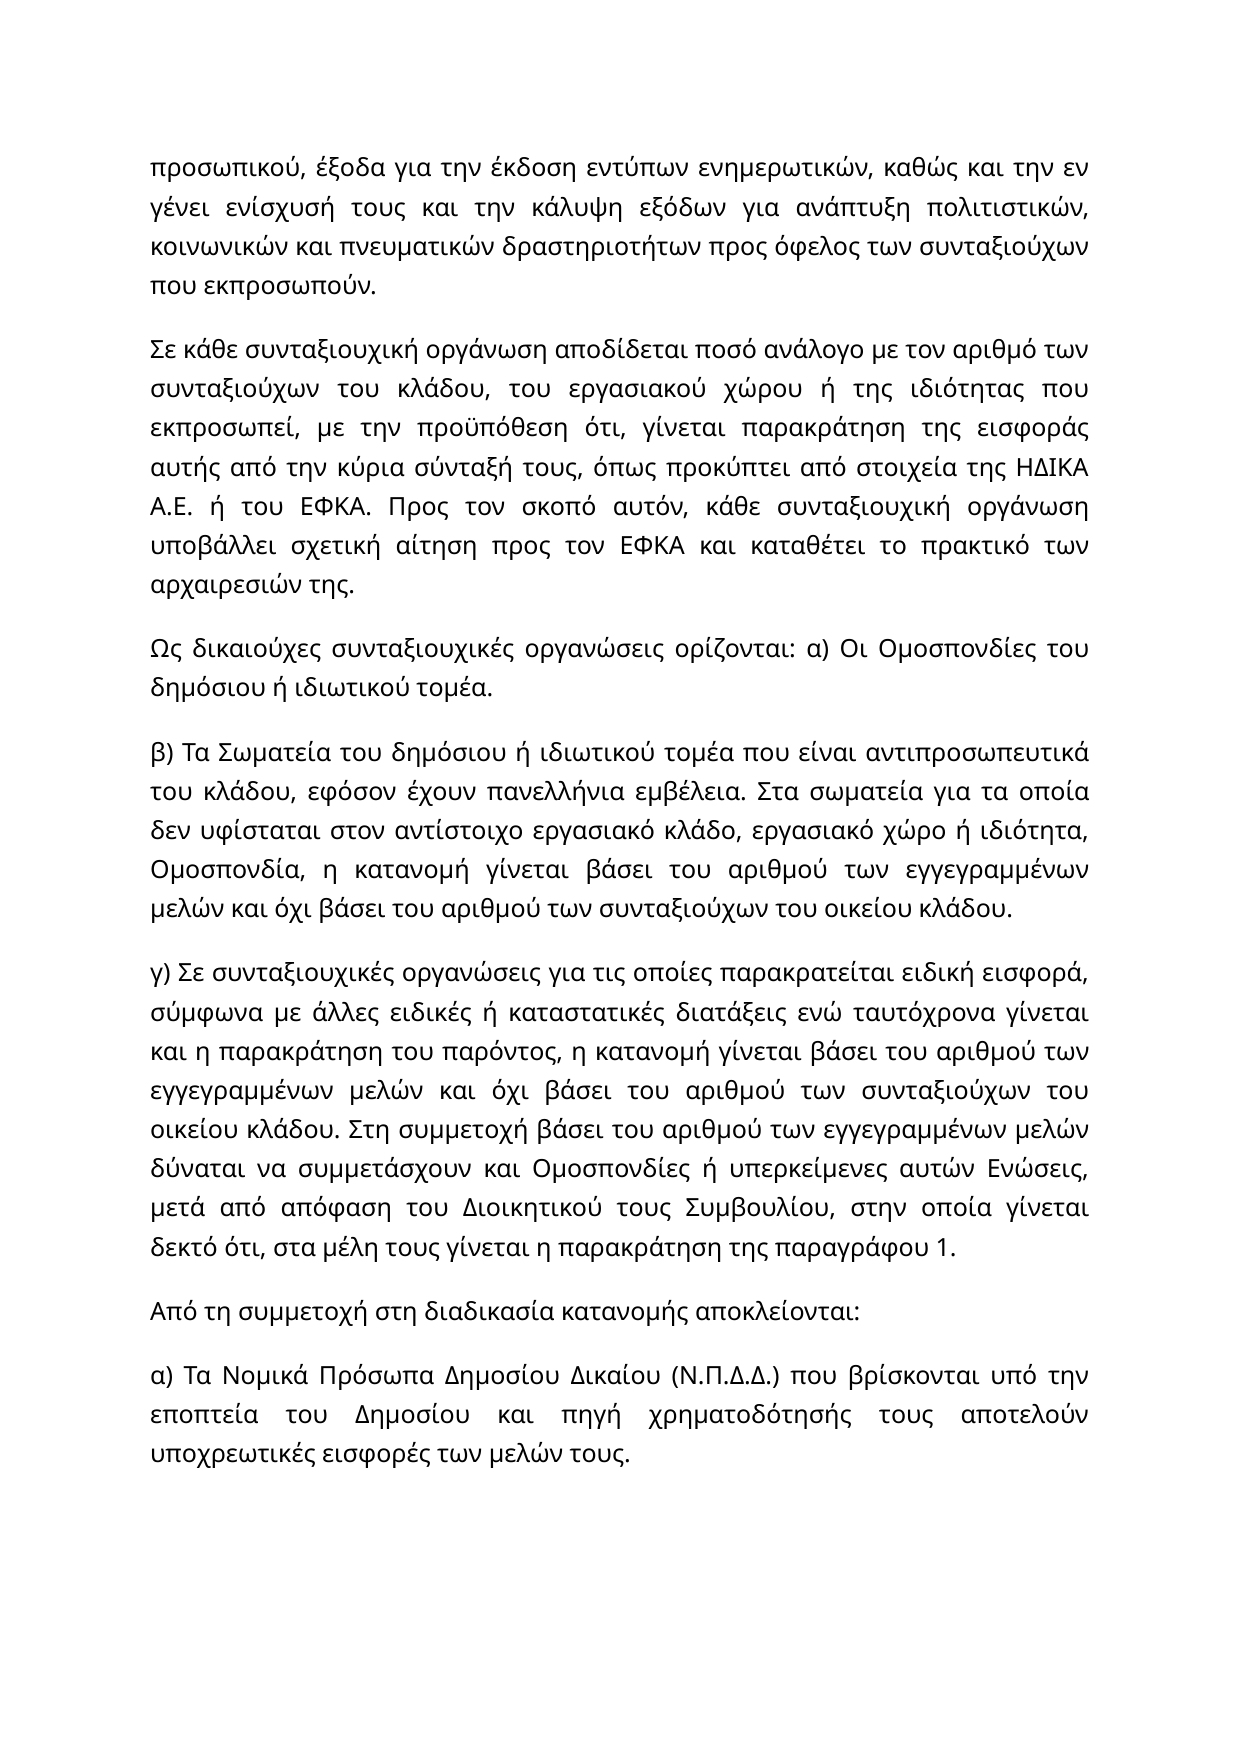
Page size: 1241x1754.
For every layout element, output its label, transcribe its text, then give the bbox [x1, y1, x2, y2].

text γ) Σε συνταξιουχικές οργανώσεις για τις οποίες παρακρατείται ειδική εισφορά, σύμφωνα με άλλες ειδικές ή καταστατικές διατάξεις ενώ ταυτόχρονα γίνεται και η παρακράτηση του παρόντος, η κατανομή γίνεται βάσει του αριθμού των εγγεγραμμένων μελών και όχι βάσει του αριθμού των συνταξιούχων του οικείου κλάδου. Στη συμμετοχή βάσει του αριθμού των εγγεγραμμένων μελών δύναται να συμμετάσχουν και Ομοσπονδίες ή υπερκείμενες αυτών Ενώσεις, μετά από απόφαση του Διοικητικού τους Συμβουλίου, στην οποία γίνεται δεκτό ότι, στα μέλη τους γίνεται η παρακράτηση της παραγράφου 1. [150, 955, 1090, 1263]
text α) Τα Νομικά Πρόσωπα Δημοσίου Δικαίου (Ν.Π.Δ.Δ.) που βρίσκονται υπό την εποπτεία του Δημοσίου και πηγή χρηματοδότησής τους αποτελούν υποχρεωτικές εισφορές των μελών τους. [150, 1357, 1090, 1470]
text Ως δικαιούχες συνταξιουχικές οργανώσεις ορίζονται: α) Οι Ομοσπονδίες του δημόσιου ή ιδιωτικού τομέα. [150, 631, 1090, 704]
text Σε κάθε συνταξιουχική οργάνωση αποδίδεται ποσό ανάλογο με τον αριθμό των συνταξιούχων του κλάδου, του εργασιακού χώρου ή της ιδιότητας που εκπροσωπεί, με την προϋπόθεση ότι, γίνεται παρακράτηση της εισφοράς αυτής από την κύρια σύνταξή τους, όπως προκύπτει από στοιχεία της ΗΔΙΚΑ Α.Ε. ή του ΕΦΚΑ. Προς τον σκοπό αυτόν, κάθε συνταξιουχική οργάνωση υποβάλλει σχετική αίτηση προς τον ΕΦΚΑ και καταθέτει το πρακτικό των αρχαιρεσιών της. [150, 332, 1090, 601]
text προσωπικού, έξοδα για την έκδοση εντύπων ενημερωτικών, καθώς και την εν γένει ενίσχυσή τους και την κάλυψη εξόδων για ανάπτυξη πολιτιστικών, κοινωνικών και πνευματικών δραστηριοτήτων προς όφελος των συνταξιούχων που εκπροσωπούν. [150, 150, 1090, 302]
text Από τη συμμετοχή στη διαδικασία κατανομής αποκλείονται: [150, 1293, 1090, 1327]
text β) Τα Σωματεία του δημόσιου ή ιδιωτικού τομέα που είναι αντιπροσωπευτικά του κλάδου, εφόσον έχουν πανελλήνια εμβέλεια. Στα σωματεία για τα οποία δεν υφίσταται στον αντίστοιχο εργασιακό κλάδο, εργασιακό χώρο ή ιδιότητα, Ομοσπονδία, η κατανομή γίνεται βάσει του αριθμού των εγγεγραμμένων μελών και όχι βάσει του αριθμού των συνταξιούχων του οικείου κλάδου. [150, 734, 1090, 925]
